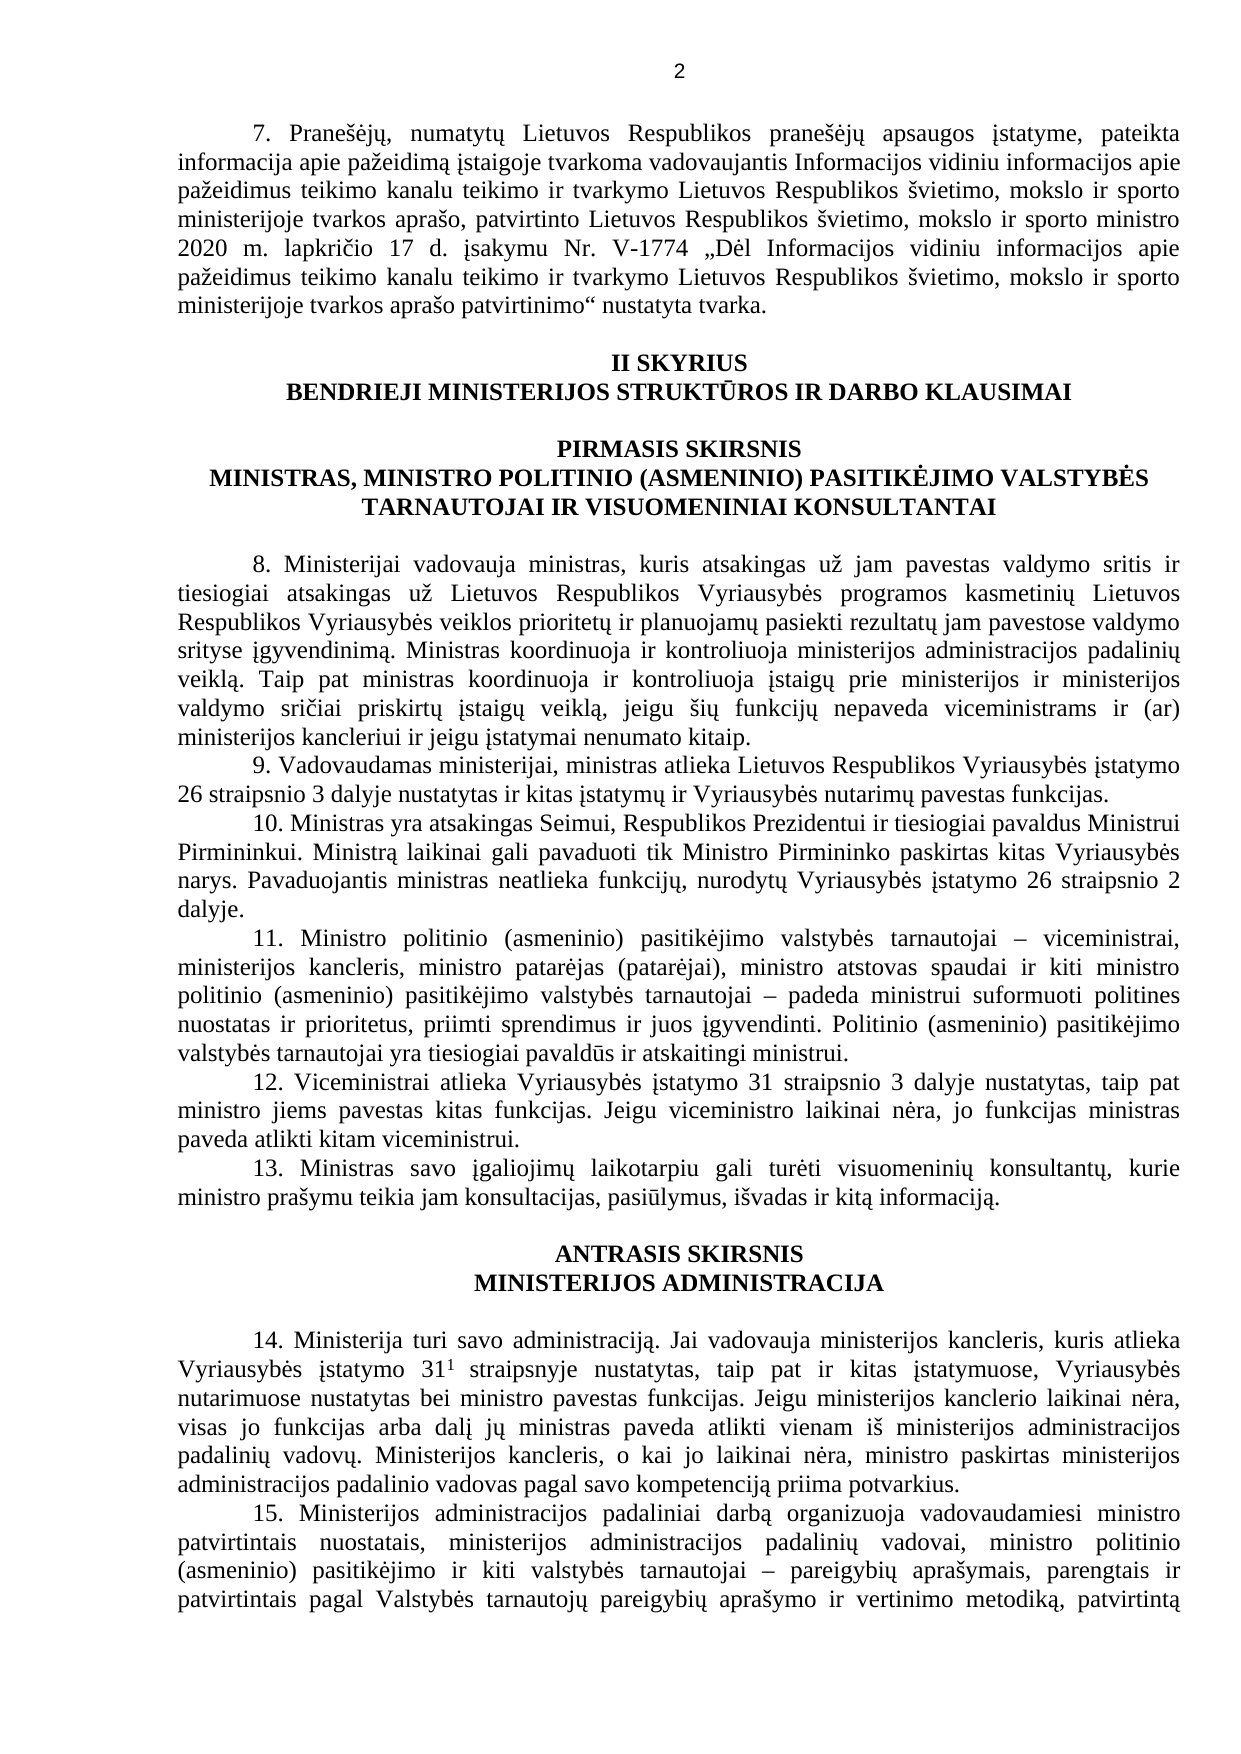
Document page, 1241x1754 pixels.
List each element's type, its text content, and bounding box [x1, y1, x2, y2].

text BENDRIEJI MINISTERIJOS STRUKTŪROS IR DARBO KLAUSIMAI [177, 377, 1181, 406]
text 7. Pranešėjų, numatytų Lietuvos Respublikos pranešėjų apsaugos įstatyme, pateikta informacija apie pažeidimą įstaigoje tvarkoma vadovaujantis Informacijos vidiniu informacijos apie pažeidimus teikimo kanalu teikimo ir tvarkymo Lietuvos Respublikos švietimo, mokslo ir sporto ministerijoje tvarkos aprašo, patvirtinto Lietuvos Respublikos švietimo, mokslo ir sporto ministro 2020 m. lapkričio 17 d. įsakymu Nr. V-1774 „Dėl Informacijos vidiniu informacijos apie pažeidimus teikimo kanalu teikimo ir tvarkymo Lietuvos Respublikos švietimo, mokslo ir sporto ministerijoje tvarkos aprašo patvirtinimo“ nustatyta tvarka. [177, 118, 1181, 319]
text 13. Ministras savo įgaliojimų laikotarpiu gali turėti visuomeninių konsultantų, kurie ministro prašymu teikia jam konsultacijas, pasiūlymus, išvadas ir kitą informaciją. [177, 1153, 1181, 1211]
text PIRMASIS SKIRSNIS [177, 434, 1181, 463]
text MINISTERIJOS ADMINISTRACIJA [177, 1268, 1181, 1297]
text 12. Viceministrai atlieka Vyriausybės įstatymo 31 straipsnio 3 dalyje nustatytas, taip pat ministro jiems pavestas kitas funkcijas. Jeigu viceministro laikinai nėra, jo funkcijas ministras paveda atlikti kitam viceministrui. [177, 1067, 1181, 1153]
text 9. Vadovaudamas ministerijai, ministras atlieka Lietuvos Respublikos Vyriausybės įstatymo 26 straipsnio 3 dalyje nustatytas ir kitas įstatymų ir Vyriausybės nutarimų pavestas funkcijas. [177, 751, 1181, 808]
text 14. Ministerija turi savo administraciją. Jai vadovauja ministerijos kancleris, kuris atlieka Vyriausybės įstatymo 311 straipsnyje nustatytas, taip pat ir kitas įstatymuose, Vyriausybės nutarimuose nustatytas bei ministro pavestas funkcijas. Jeigu ministerijos kanclerio laikinai nėra, visas jo funkcijas arba dalį jų ministras paveda atlikti vienam iš ministerijos administracijos padalinių vadovų. Ministerijos kancleris, o kai jo laikinai nėra, ministro paskirtas ministerijos administracijos padalinio vadovas pagal savo kompetenciją priima potvarkius. [177, 1326, 1181, 1498]
text 10. Ministras yra atsakingas Seimui, Respublikos Prezidentui ir tiesiogiai pavaldus Ministrui Pirmininkui. Ministrą laikinai gali pavaduoti tik Ministro Pirmininko paskirtas kitas Vyriausybės narys. Pavaduojantis ministras neatlieka funkcijų, nurodytų Vyriausybės įstatymo 26 straipsnio 2 dalyje. [177, 808, 1181, 923]
text II SKYRIUS [177, 348, 1181, 377]
text 15. Ministerijos administracijos padaliniai darbą organizuoja vadovaudamiesi ministro patvirtintais nuostatais, ministerijos administracijos padalinių vadovai, ministro politinio (asmeninio) pasitikėjimo ir kiti valstybės tarnautojai – pareigybių aprašymais, parengtais ir patvirtintais pagal Valstybės tarnautojų pareigybių aprašymo ir vertinimo metodiką, patvirtintą [177, 1498, 1181, 1613]
text ANTRASIS SKIRSNIS [177, 1239, 1181, 1268]
text 11. Ministro politinio (asmeninio) pasitikėjimo valstybės tarnautojai – viceministrai, ministerijos kancleris, ministro patarėjas (patarėjai), ministro atstovas spaudai ir kiti ministro politinio (asmeninio) pasitikėjimo valstybės tarnautojai – padeda ministrui suformuoti politines nuostatas ir prioritetus, priimti sprendimus ir juos įgyvendinti. Politinio (asmeninio) pasitikėjimo valstybės tarnautojai yra tiesiogiai pavaldūs ir atskaitingi ministrui. [177, 923, 1181, 1067]
text MINISTRAS, MINISTRO POLITINIO (ASMENINIO) PASITIKĖJIMO VALSTYBĖS TARNAUTOJAI IR VISUOMENINIAI KONSULTANTAI [177, 463, 1181, 521]
text 8. Ministerijai vadovauja ministras, kuris atsakingas už jam pavestas valdymo sritis ir tiesiogiai atsakingas už Lietuvos Respublikos Vyriausybės programos kasmetinių Lietuvos Respublikos Vyriausybės veiklos prioritetų ir planuojamų pasiekti rezultatų jam pavestose valdymo srityse įgyvendinimą. Ministras koordinuoja ir kontroliuoja ministerijos administracijos padalinių veiklą. Taip pat ministras koordinuoja ir kontroliuoja įstaigų prie ministerijos ir ministerijos valdymo sričiai priskirtų įstaigų veiklą, jeigu šių funkcijų nepaveda viceministrams ir (ar) ministerijos kancleriui ir jeigu įstatymai nenumato kitaip. [177, 549, 1181, 751]
